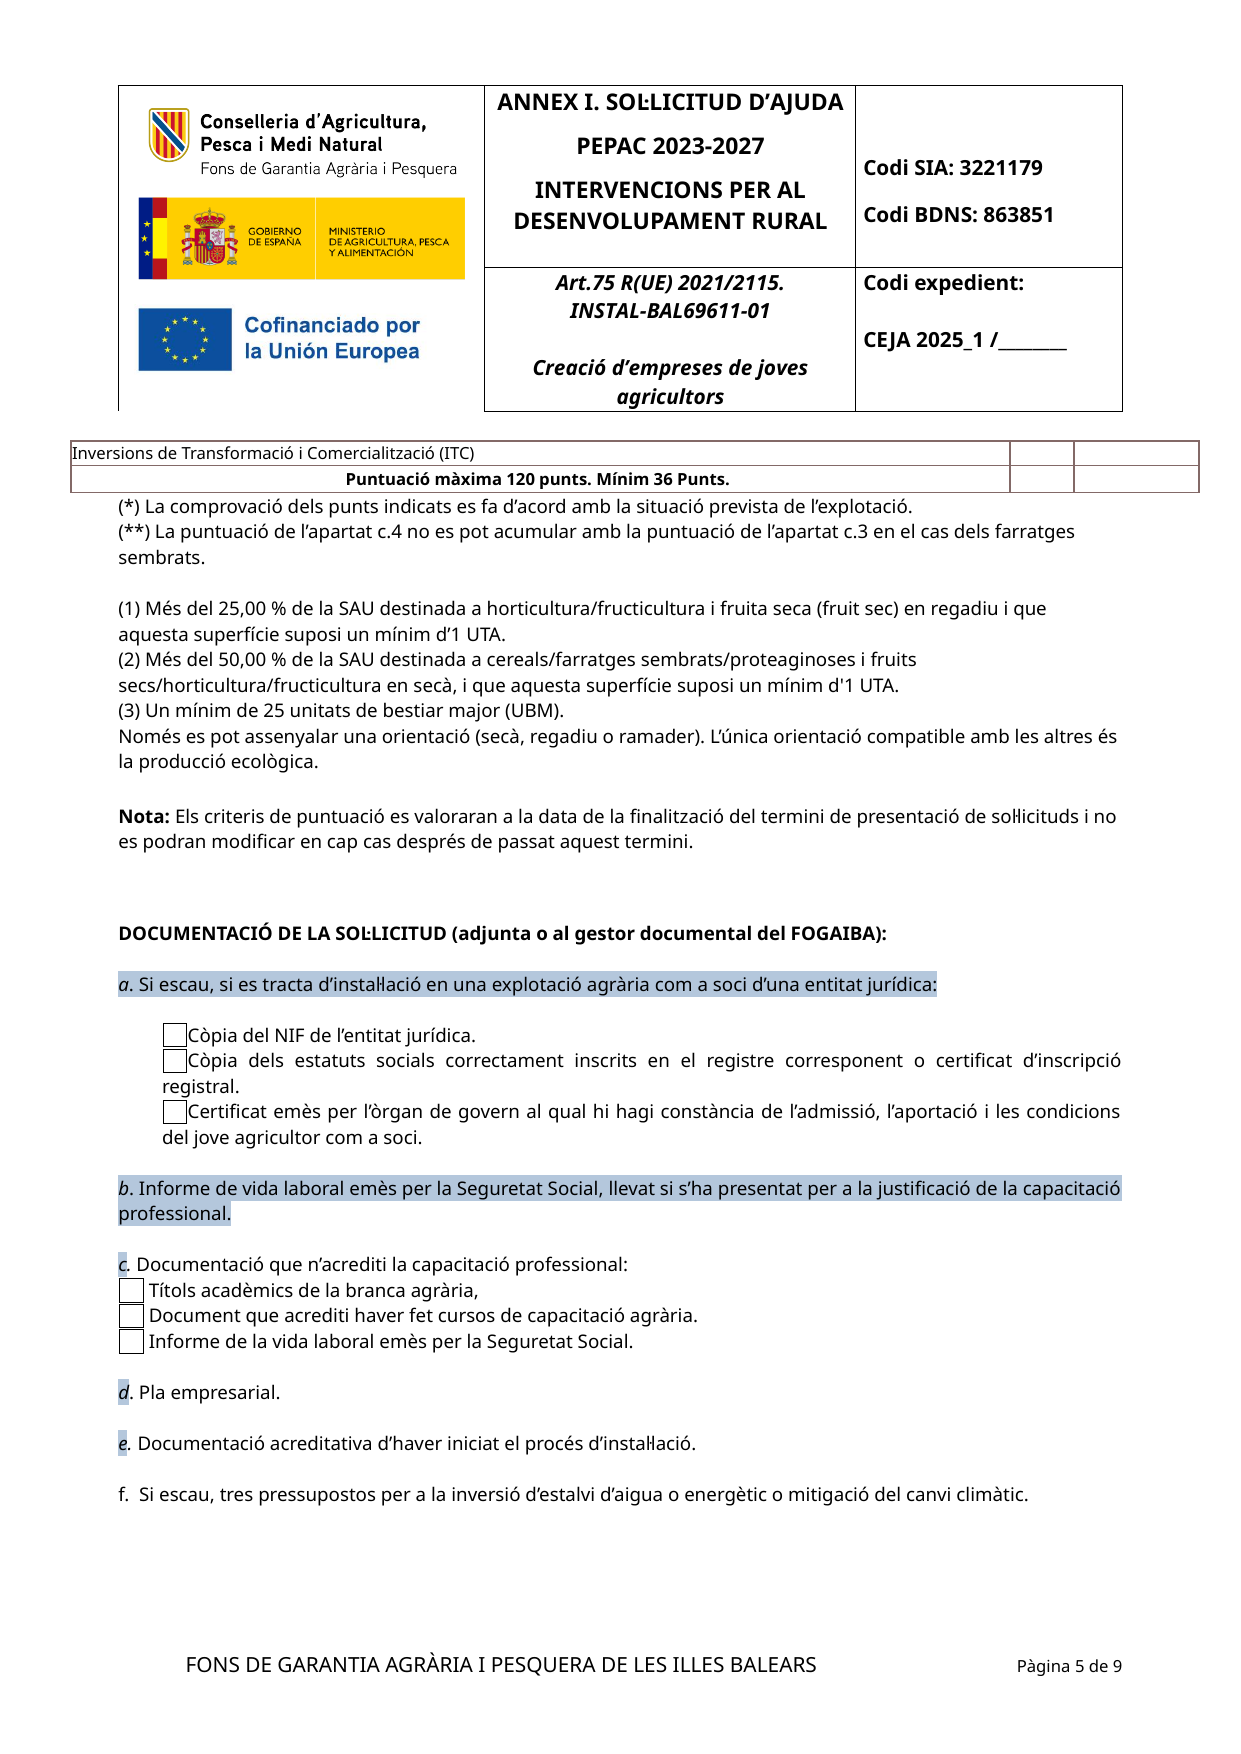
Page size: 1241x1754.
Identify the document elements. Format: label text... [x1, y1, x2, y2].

text Només es pot assenyalar una orientació (secà, regadiu o ramader). L’única orientació compatible amb les altres és la producció ecològica. [118, 723, 1122, 774]
text Còpia del NIF de l’entitat jurídica. [162, 1022, 1122, 1048]
picture [136, 195, 467, 281]
text (**) La puntuació de l’apartat c.4 no es pot acumular amb la puntuació de l’apartat c.3 en el cas dels farratges sembrats. [118, 519, 1122, 570]
table_cell [1011, 466, 1073, 492]
text a. Si escau, si es tracta d’instal·lació en una explotació agrària com a soci d’una entitat jurídica: [118, 971, 1122, 997]
text Informe de la vida laboral emès per la Seguretat Social. [118, 1328, 1122, 1354]
picture [134, 304, 469, 375]
text Nota: Els criteris de puntuació es valoraran a la data de la finalització del termini de presentació de sol·licituds i no es podran modificar en cap cas després de passat aquest termini. [118, 803, 1122, 854]
text (3) Un mínim de 25 unitats de bestiar major (UBM). [118, 697, 1122, 723]
text Títols acadèmics de la branca agrària, [118, 1277, 1122, 1303]
table_cell [1011, 442, 1073, 464]
text Document que acrediti haver fet cursos de capacitació agrària. [118, 1303, 1122, 1328]
table_cell Puntuació màxima 120 punts. Mínim 36 Punts. [72, 466, 1009, 492]
text e. Documentació acreditativa d’haver iniciat el procés d’instal·lació. [118, 1430, 1122, 1456]
text b. Informe de vida laboral emès per la Seguretat Social, llevat si s’ha presentat per a la justificació de la capacitació professional. [118, 1175, 1122, 1226]
text (*) La comprovació dels punts indicats es fa d’acord amb la situació prevista de l’explotació. [118, 493, 1122, 519]
table_cell Inversions de Transformació i Comercialització (ITC) [72, 442, 1009, 464]
text d. Pla empresarial. [118, 1379, 1122, 1405]
text Còpia dels estatuts socials correctament inscrits en el registre corresponent o certificat d’inscripció registral. [162, 1048, 1122, 1099]
table_cell [1075, 466, 1198, 492]
text DOCUMENTACIÓ DE LA SOL·LICITUD (adjunta o al gestor documental del FOGAIBA): [118, 920, 1122, 946]
text Certificat emès per l’òrgan de govern al qual hi hagi constància de l’admissió, l’aportació i les condicions del jove agricultor com a soci. [162, 1099, 1122, 1150]
text c. Documentació que n’acrediti la capacitació professional: [118, 1252, 1122, 1277]
text (1) Més del 25,00 % de la SAU destinada a horticultura/fructicultura i fruita seca (fruit sec) en regadiu i que aquesta superfície suposi un mínim d’1 UTA. [118, 595, 1122, 646]
table_cell [1075, 442, 1198, 464]
text f. Si escau, tres pressupostos per a la inversió d’estalvi d’aigua o energètic o mitigació del canvi climàtic. [118, 1481, 1122, 1507]
text (2) Més del 50,00 % de la SAU destinada a cereals/farratges sembrats/proteaginoses i fruits secs/horticultura/fructicultura en secà, i que aquesta superfície suposi un mínim d'1 UTA. [118, 646, 1122, 697]
picture [137, 104, 468, 182]
